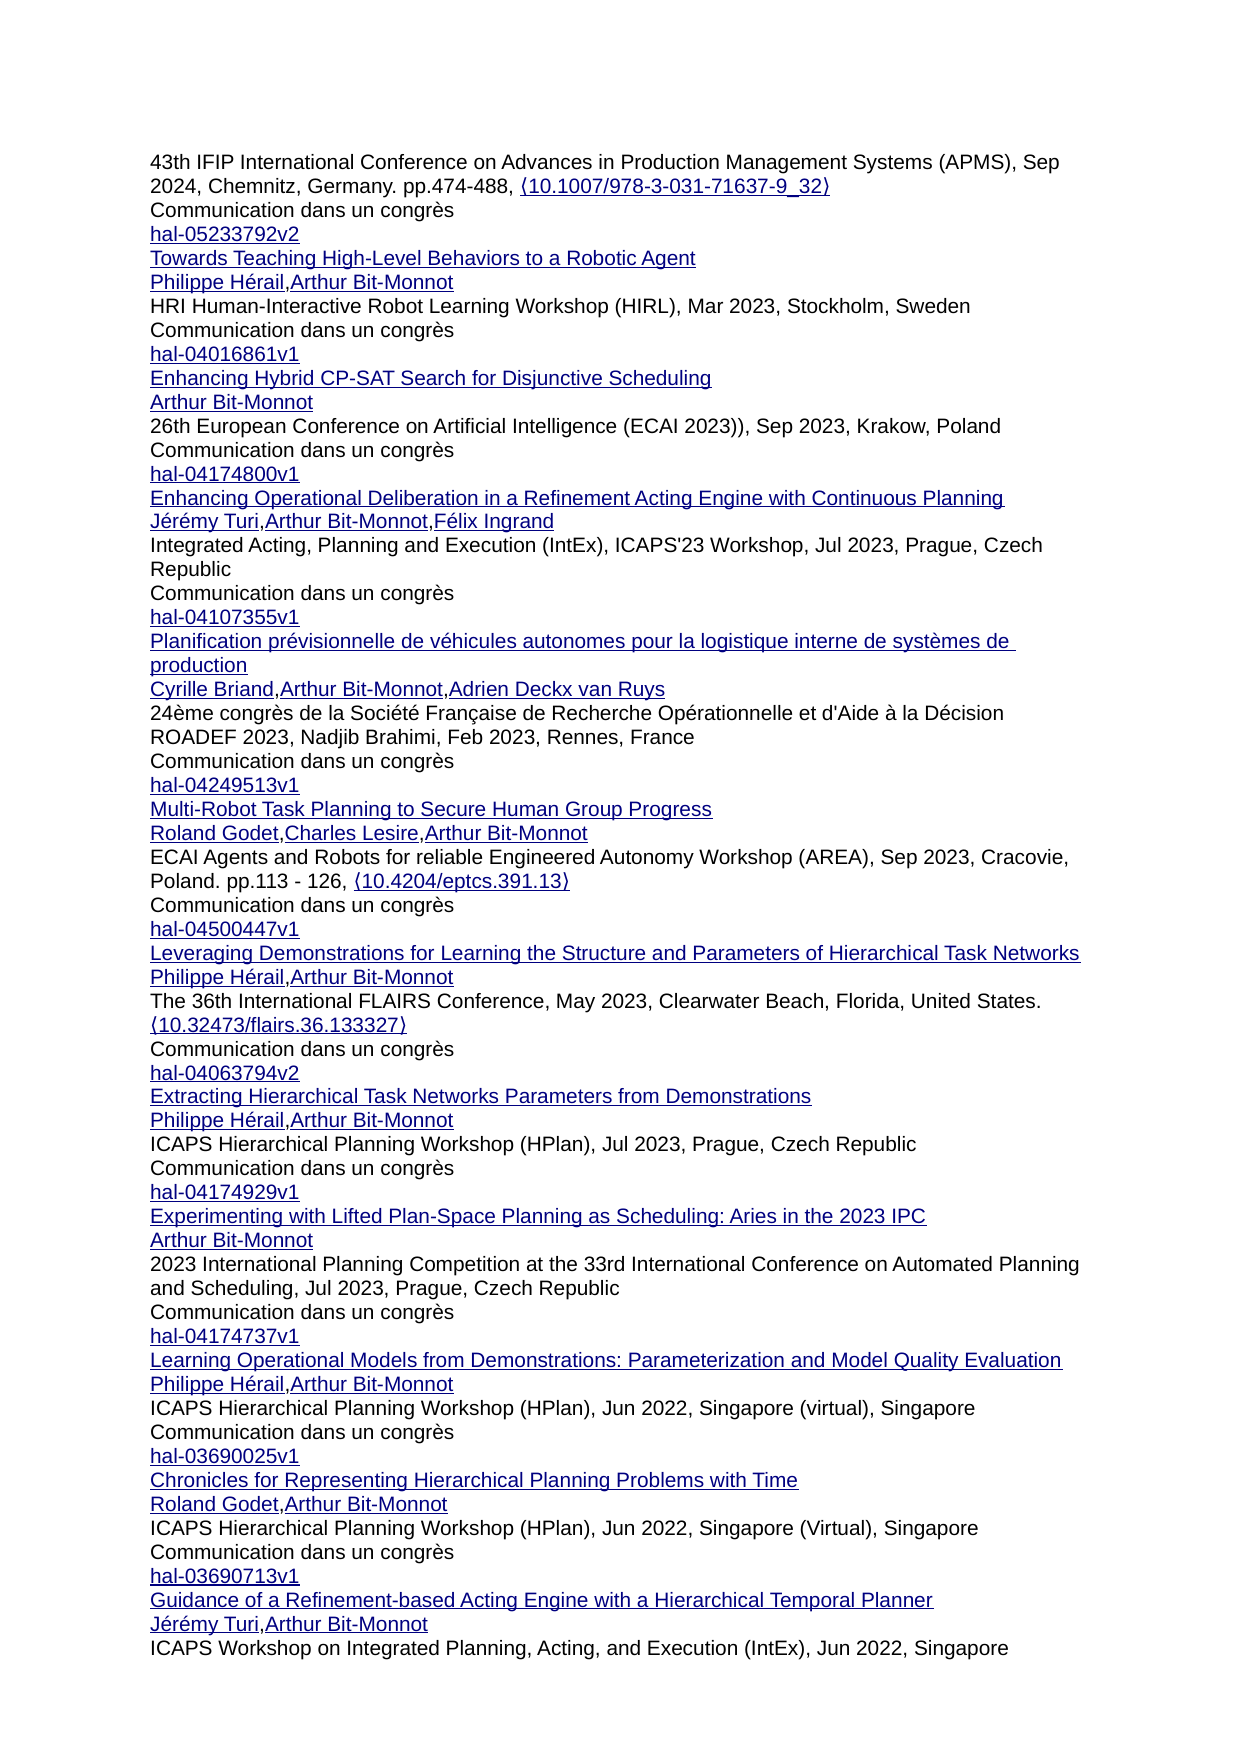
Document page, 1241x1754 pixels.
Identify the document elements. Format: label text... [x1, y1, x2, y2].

table_cell Learning Operational Models from Demonstrations: Parameterization and Model Quality Evaluation Philippe Hérail,Arthur Bit-Monnot ICAPS Hierarchical Planning Workshop (HPlan), Jun 2022, Singapore (virtual), Singapore Communication dans un congrès hal-03690025v1 [150, 1348, 1090, 1468]
table_cell Towards Teaching High-Level Behaviors to a Robotic Agent Philippe Hérail,Arthur Bit-Monnot HRI Human-Interactive Robot Learning Workshop (HIRL), Mar 2023, Stockholm, Sweden Communication dans un congrès hal-04016861v1 [150, 246, 1090, 366]
table_cell Enhancing Hybrid CP-SAT Search for Disjunctive Scheduling Arthur Bit-Monnot 26th European Conference on Artificial Intelligence (ECAI 2023)), Sep 2023, Krakow, Poland Communication dans un congrès hal-04174800v1 [150, 366, 1090, 485]
table_cell Multi-Robot Task Planning to Secure Human Group Progress Roland Godet,Charles Lesire,Arthur Bit-Monnot ECAI Agents and Robots for reliable Engineered Autonomy Workshop (AREA), Sep 2023, Cracovie, Poland. pp.113 - 126, ⟨10.4204/eptcs.391.13⟩ Communication dans un congrès hal-04500447v1 [150, 797, 1090, 941]
table_cell Planification prévisionnelle de véhicules autonomes pour la logistique interne de systèmes de production Cyrille Briand,Arthur Bit-Monnot,Adrien Deckx van Ruys 24ème congrès de la Société Française de Recherche Opérationnelle et d'Aide à la Décision ROADEF 2023, Nadjib Brahimi, Feb 2023, Rennes, France Communication dans un congrès hal-04249513v1 [150, 629, 1090, 797]
table_cell Enhancing Operational Deliberation in a Refinement Acting Engine with Continuous Planning Jérémy Turi,Arthur Bit-Monnot,Félix Ingrand Integrated Acting, Planning and Execution (IntEx), ICAPS'23 Workshop, Jul 2023, Prague, Czech Republic Communication dans un congrès hal-04107355v1 [150, 485, 1090, 629]
table_cell Experimenting with Lifted Plan-Space Planning as Scheduling: Aries in the 2023 IPC Arthur Bit-Monnot 2023 International Planning Competition at the 33rd International Conference on Automated Planning and Scheduling, Jul 2023, Prague, Czech Republic Communication dans un congrès hal-04174737v1 [150, 1204, 1090, 1348]
table_cell Leveraging Demonstrations for Learning the Structure and Parameters of Hierarchical Task Networks Philippe Hérail,Arthur Bit-Monnot The 36th International FLAIRS Conference, May 2023, Clearwater Beach, Florida, United States. ⟨10.32473/flairs.36.133327⟩ Communication dans un congrès hal-04063794v2 [150, 941, 1090, 1084]
table_cell Chronicles for Representing Hierarchical Planning Problems with Time Roland Godet,Arthur Bit-Monnot ICAPS Hierarchical Planning Workshop (HPlan), Jun 2022, Singapore (Virtual), Singapore Communication dans un congrès hal-03690713v1 [150, 1468, 1090, 1587]
table_cell Extracting Hierarchical Task Networks Parameters from Demonstrations Philippe Hérail,Arthur Bit-Monnot ICAPS Hierarchical Planning Workshop (HPlan), Jul 2023, Prague, Czech Republic Communication dans un congrès hal-04174929v1 [150, 1084, 1090, 1204]
table_cell 43th IFIP International Conference on Advances in Production Management Systems (APMS), Sep 2024, Chemnitz, Germany. pp.474-488, ⟨10.1007/978-3-031-71637-9_32⟩ Communication dans un congrès hal-05233792v2 [150, 150, 1090, 246]
table_cell Guidance of a Refinement-based Acting Engine with a Hierarchical Temporal Planner Jérémy Turi,Arthur Bit-Monnot ICAPS Workshop on Integrated Planning, Acting, and Execution (IntEx), Jun 2022, Singapore [150, 1588, 1090, 1659]
